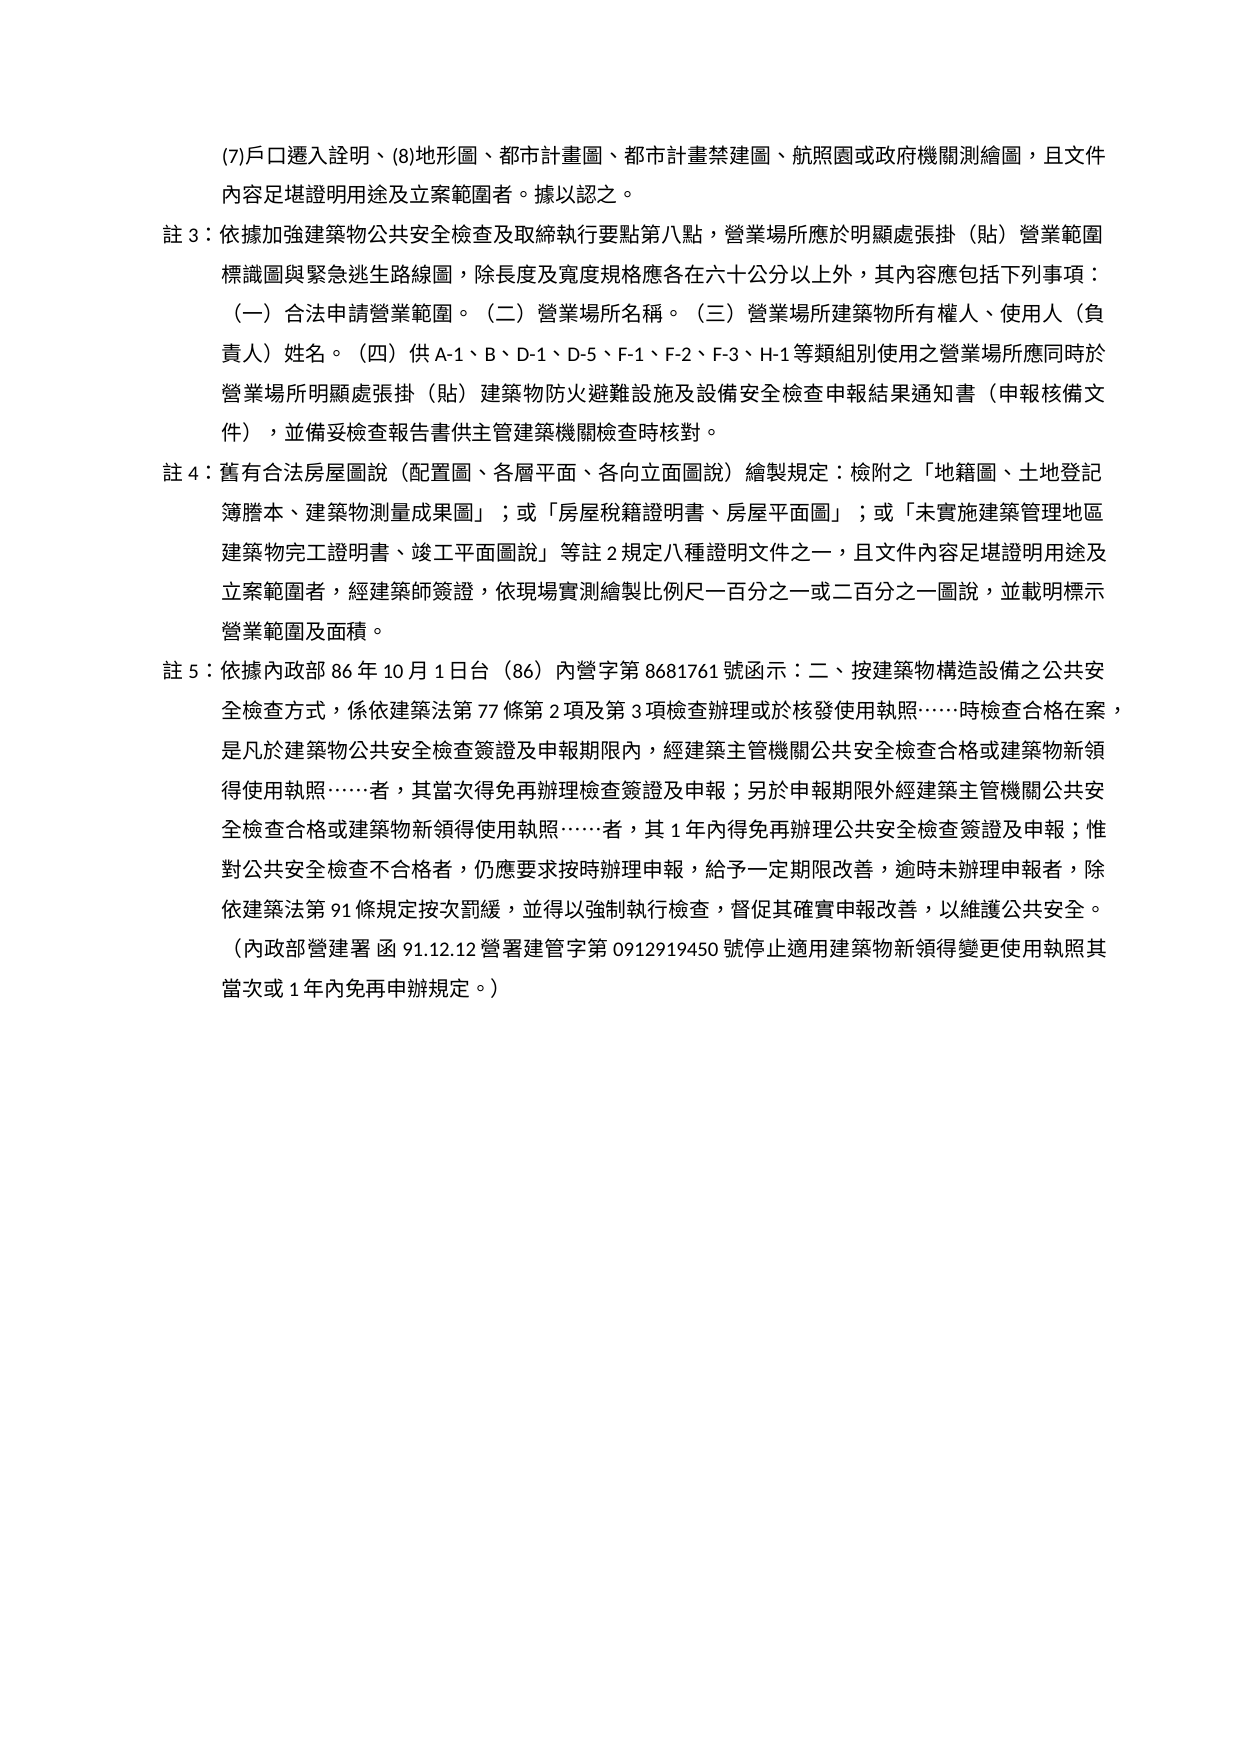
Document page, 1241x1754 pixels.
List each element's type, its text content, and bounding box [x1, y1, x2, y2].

text 註4：舊有合法房屋圖說（配置圖、各層平面、各向立面圖說）繪製規定：檢附之「地籍圖、土地登記簿謄本、建築物測量成果圖」；或「房屋稅籍證明書、房屋平面圖」；或「未實施建築管理地區建築物完工證明書、竣工平面圖說」等註2規定八種證明文件之一，且文件內容足堪證明用途及立案範圍者，經建築師簽證，依現場實測繪製比例尺一百分之一或二百分之一圖說，並載明標示營業範圍及面積。 [163, 444, 1107, 643]
text 註5：依據內政部86年10月1日台（86）內營字第8681761號函示：二、按建築物構造設備之公共安全檢查方式，係依建築法第77條第2項及第3項檢查辦理或於核發使用執照……時檢查合格在案，是凡於建築物公共安全檢查簽證及申報期限內，經建築主管機關公共安全檢查合格或建築物新領得使用執照……者，其當次得免再辦理檢查簽證及申報；另於申報期限外經建築主管機關公共安全檢查合格或建築物新領得使用執照……者，其1年內得免再辦理公共安全檢查簽證及申報；惟對公共安全檢查不合格者，仍應要求按時辦理申報，給予一定期限改善，逾時未辦理申報者，除依建築法第91條規定按次罰緩，並得以強制執行檢查，督促其確實申報改善，以維護公共安全。（內政部營建署 函91.12.12營署建管字第0912919450號停止適用建築物新領得變更使用執照其當次或1年內免再申辦規定。） [163, 643, 1107, 1000]
text 註2：內政部89.04.24台內營字第8904763號函釋規定，實施建築管理前已建造完成之合法建築物，可檢附下列八種證明文件之一：(1)建築執照、(2)建物登記證明、(3)未實施建築管理地區建築物完工證明書、(4)載有該建築物資料之土地使用現況、(5)完納稅捐證明、(6)繳納自來水費或電費證明、(7)戶口遷入詮明、(8)地形圖、都市計畫圖、都市計畫禁建圖、航照園或政府機關測繪圖，且文件內容足堪證明用途及立案範圍者。據以認之。 [163, 127, 1107, 206]
text 註3：依據加強建築物公共安全檢查及取締執行要點第八點，營業場所應於明顯處張掛（貼）營業範圍標識圖與緊急逃生路線圖，除長度及寬度規格應各在六十公分以上外，其內容應包括下列事項：（一）合法申請營業範圍。（二）營業場所名稱。（三）營業場所建築物所有權人、使用人（負責人）姓名。（四）供A-1、B、D-1、D-5、F-1、F-2、F-3、H-1等類組別使用之營業場所應同時於營業場所明顯處張掛（貼）建築物防火避難設施及設備安全檢查申報結果通知書（申報核備文件），並備妥檢查報告書供主管建築機關檢查時核對。 [163, 206, 1107, 444]
